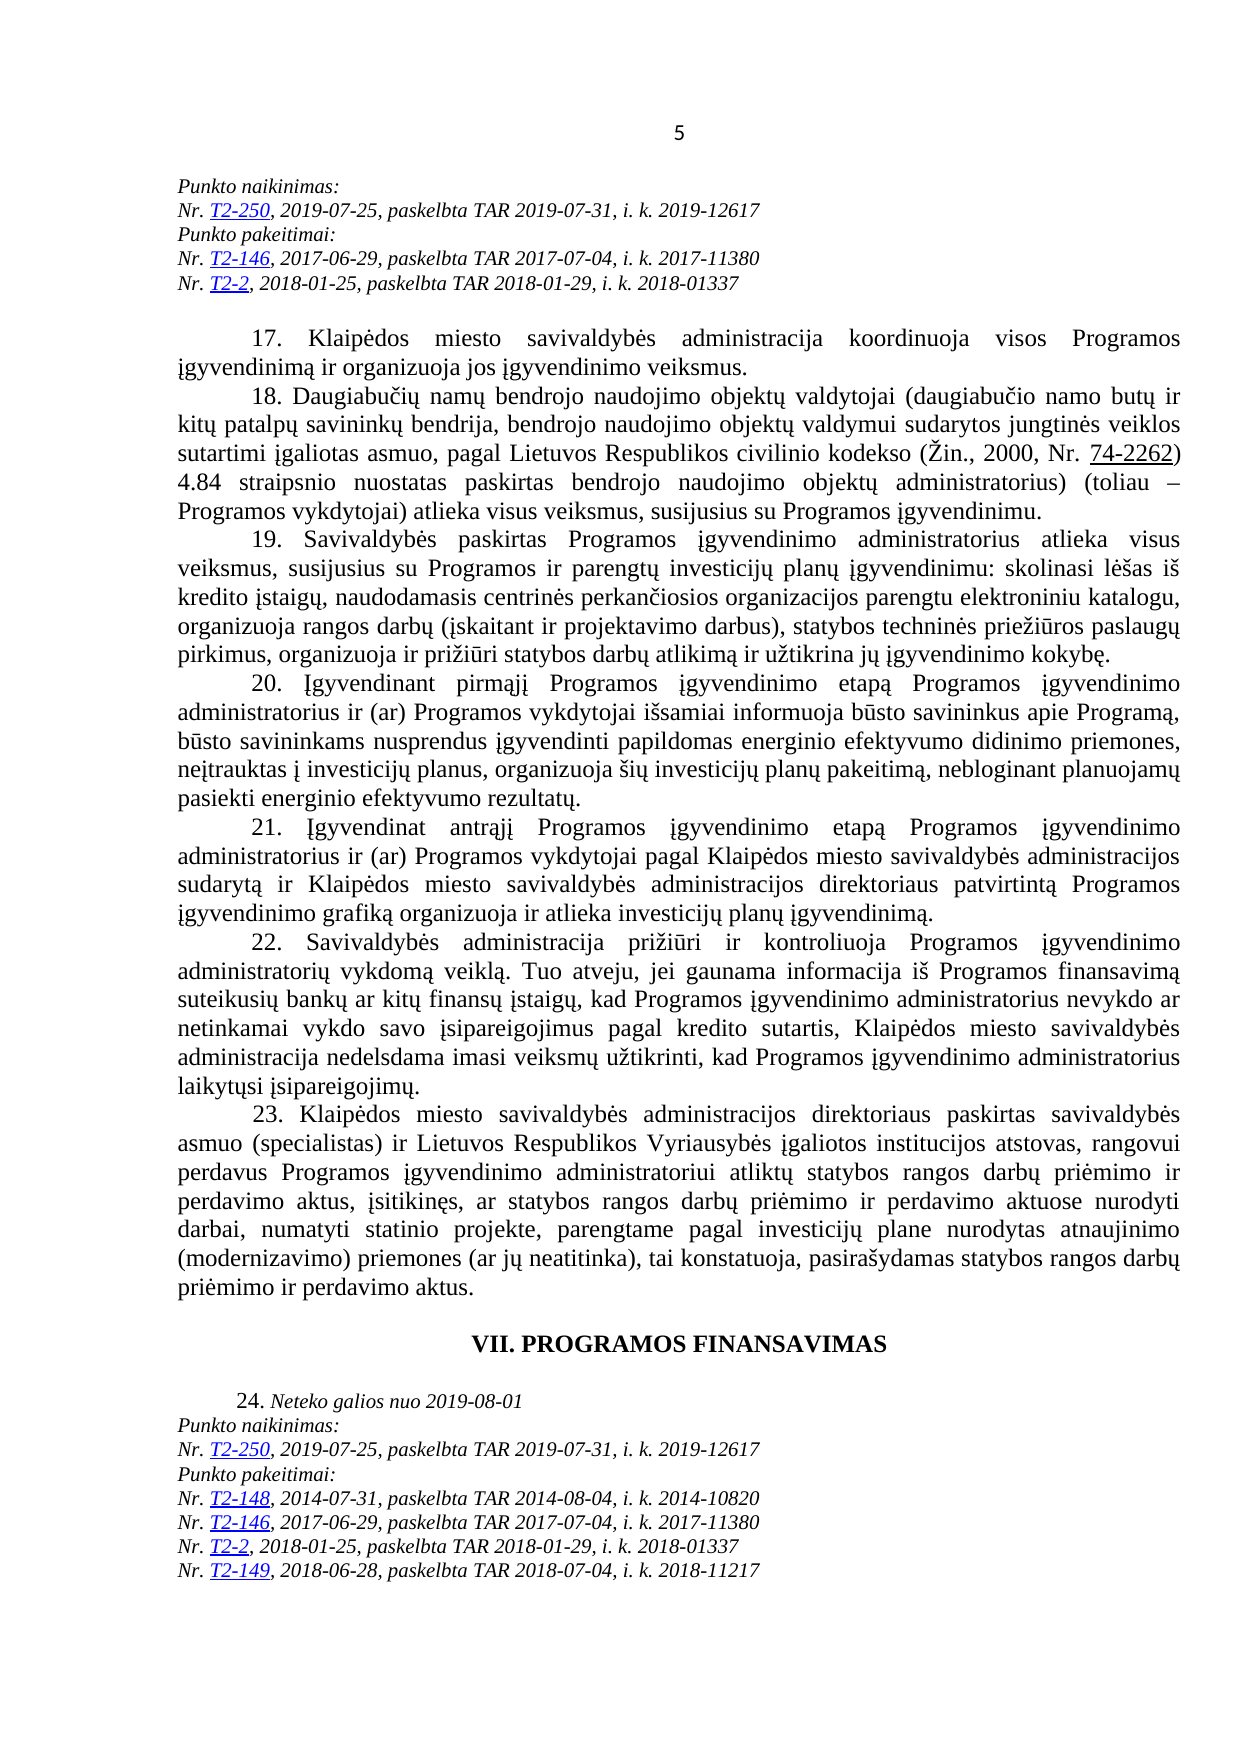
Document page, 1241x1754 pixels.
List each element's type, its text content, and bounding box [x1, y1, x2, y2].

text Punkto naikinimas: [177, 1413, 1181, 1437]
text Nr. T2-148, 2014-07-31, paskelbta TAR 2014-08-04, i. k. 2014-10820 [177, 1486, 1181, 1509]
text VII. PROGRAMOS FINANSAVIMAS [177, 1329, 1181, 1358]
text Nr. T2-146, 2017-06-29, paskelbta TAR 2017-07-04, i. k. 2017-11380 [177, 1509, 1181, 1534]
text 19. Savivaldybės paskirtas Programos įgyvendinimo administratorius atlieka visus veiksmus, susijusius su Programos ir parengtų investicijų planų įgyvendinimu: skolinasi lėšas iš kredito įstaigų, naudodamasis centrinės perkančiosios organizacijos parengtu elektroniniu katalogu, organizuoja rangos darbų (įskaitant ir projektavimo darbus), statybos techninės priežiūros paslaugų pirkimus, organizuoja ir prižiūri statybos darbų atlikimą ir užtikrina jų įgyvendinimo kokybę. [177, 524, 1181, 668]
text 21. Įgyvendinat antrąjį Programos įgyvendinimo etapą Programos įgyvendinimo administratorius ir (ar) Programos vykdytojai pagal Klaipėdos miesto savivaldybės administracijos sudarytą ir Klaipėdos miesto savivaldybės administracijos direktoriaus patvirtintą Programos įgyvendinimo grafiką organizuoja ir atlieka investicijų planų įgyvendinimą. [177, 812, 1181, 927]
text Nr. T2-2, 2018-01-25, paskelbta TAR 2018-01-29, i. k. 2018-01337 [177, 270, 1181, 294]
text Nr. T2-2, 2018-01-25, paskelbta TAR 2018-01-29, i. k. 2018-01337 [177, 1534, 1181, 1558]
text Nr. T2-149, 2018-06-28, paskelbta TAR 2018-07-04, i. k. 2018-11217 [177, 1558, 1181, 1582]
text 22. Savivaldybės administracija prižiūri ir kontroliuoja Programos įgyvendinimo administratorių vykdomą veiklą. Tuo atveju, jei gaunama informacija iš Programos finansavimą suteikusių bankų ar kitų finansų įstaigų, kad Programos įgyvendinimo administratorius nevykdo ar netinkamai vykdo savo įsipareigojimus pagal kredito sutartis, Klaipėdos miesto savivaldybės administracija nedelsdama imasi veiksmų užtikrinti, kad Programos įgyvendinimo administratorius laikytųsi įsipareigojimų. [177, 927, 1181, 1099]
text Punkto pakeitimai: [177, 222, 1181, 246]
text Nr. T2-250, 2019-07-25, paskelbta TAR 2019-07-31, i. k. 2019-12617 [177, 198, 1181, 222]
text 17. Klaipėdos miesto savivaldybės administracija koordinuoja visos Programos įgyvendinimą ir organizuoja jos įgyvendinimo veiksmus. [177, 323, 1181, 381]
text 20. Įgyvendinant pirmąjį Programos įgyvendinimo etapą Programos įgyvendinimo administratorius ir (ar) Programos vykdytojai išsamiai informuoja būsto savininkus apie Programą, būsto savininkams nusprendus įgyvendinti papildomas energinio efektyvumo didinimo priemones, neįtrauktas į investicijų planus, organizuoja šių investicijų planų pakeitimą, nebloginant planuojamų pasiekti energinio efektyvumo rezultatų. [177, 668, 1181, 812]
text 18. Daugiabučių namų bendrojo naudojimo objektų valdytojai (daugiabučio namo butų ir kitų patalpų savininkų bendrija, bendrojo naudojimo objektų valdymui sudarytos jungtinės veiklos sutartimi įgaliotas asmuo, pagal Lietuvos Respublikos civilinio kodekso (Žin., 2000, Nr. 74-2262) 4.84 straipsnio nuostatas paskirtas bendrojo naudojimo objektų administratorius) (toliau – Programos vykdytojai) atlieka visus veiksmus, susijusius su Programos įgyvendinimu. [177, 381, 1181, 524]
text Punkto pakeitimai: [177, 1461, 1181, 1486]
text Nr. T2-250, 2019-07-25, paskelbta TAR 2019-07-31, i. k. 2019-12617 [177, 1437, 1181, 1461]
text 24. Neteko galios nuo 2019-08-01 [177, 1387, 1181, 1413]
text Punkto naikinimas: [177, 174, 1181, 198]
text Nr. T2-146, 2017-06-29, paskelbta TAR 2017-07-04, i. k. 2017-11380 [177, 246, 1181, 270]
text 23. Klaipėdos miesto savivaldybės administracijos direktoriaus paskirtas savivaldybės asmuo (specialistas) ir Lietuvos Respublikos Vyriausybės įgaliotos institucijos atstovas, rangovui perdavus Programos įgyvendinimo administratoriui atliktų statybos rangos darbų priėmimo ir perdavimo aktus, įsitikinęs, ar statybos rangos darbų priėmimo ir perdavimo aktuose nurodyti darbai, numatyti statinio projekte, parengtame pagal investicijų plane nurodytas atnaujinimo (modernizavimo) priemones (ar jų neatitinka), tai konstatuoja, pasirašydamas statybos rangos darbų priėmimo ir perdavimo aktus. [177, 1099, 1181, 1301]
